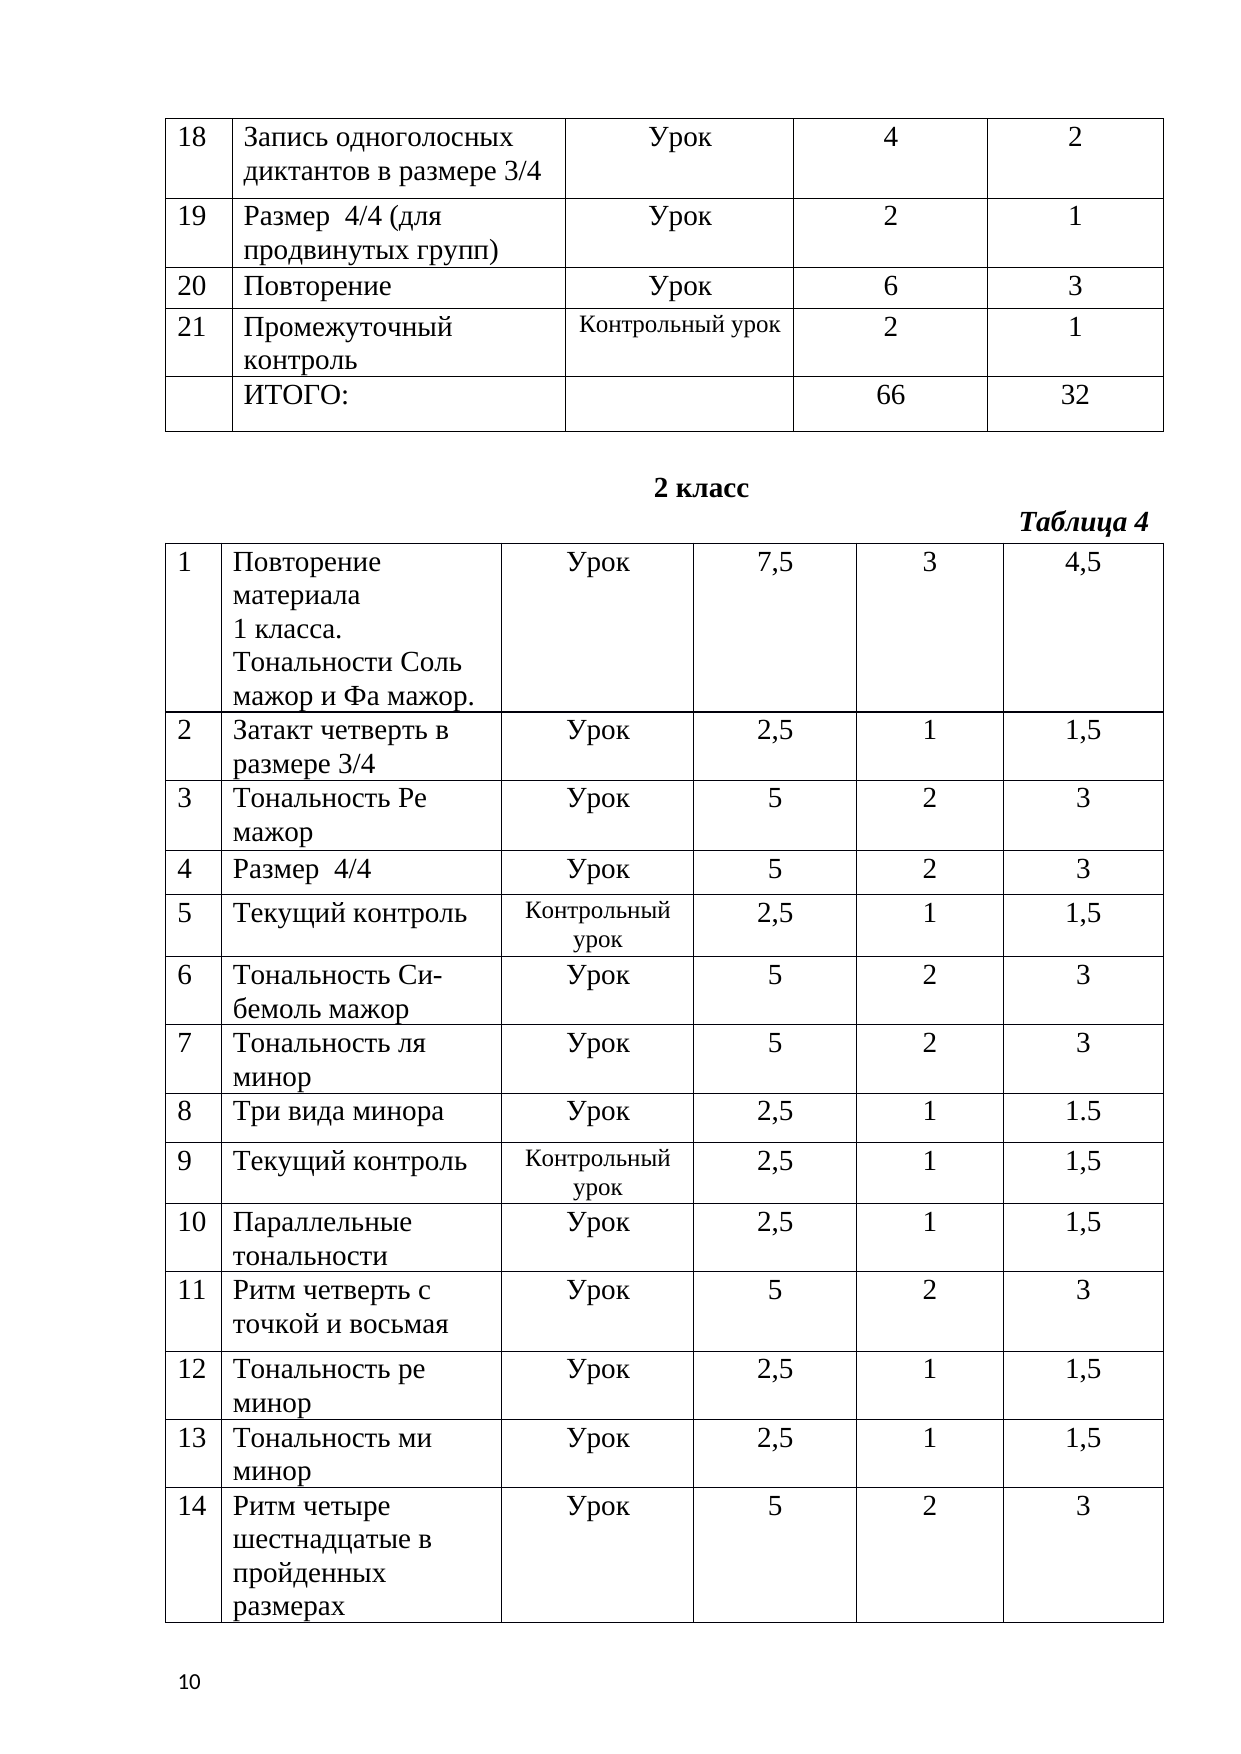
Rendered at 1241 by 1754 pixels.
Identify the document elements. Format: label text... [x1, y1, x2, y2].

table_cell 2,5 [694, 1352, 856, 1419]
table_cell Тональность Ре мажор [222, 781, 501, 850]
table_cell 2 [166, 713, 221, 779]
table_cell 1,5 [1004, 1420, 1163, 1487]
table_cell 20 [166, 268, 232, 308]
table_cell Урок [502, 781, 693, 850]
table_cell 5 [694, 1488, 856, 1622]
table_cell 3 [1004, 781, 1163, 850]
table_cell ИТОГО: [233, 377, 565, 431]
table_cell 19 [166, 199, 232, 267]
table_cell 3 [1004, 1025, 1163, 1092]
table_header 4,5 [1004, 544, 1163, 711]
table_cell 3 [1004, 1488, 1163, 1622]
table_cell 2 [857, 1488, 1003, 1622]
table_cell 5 [694, 1272, 856, 1351]
table_cell Урок [566, 268, 793, 308]
table_cell 2 [857, 851, 1003, 894]
table_cell Промежуточный контроль [233, 309, 565, 376]
table_cell 1 [857, 1420, 1003, 1487]
table_header 3 [857, 544, 1003, 711]
table_cell 2 [857, 957, 1003, 1024]
table_cell Урок [502, 1488, 693, 1622]
table_cell 1,5 [1004, 713, 1163, 779]
table_cell 5 [166, 895, 221, 956]
table_cell 1 [857, 1143, 1003, 1203]
table_cell Урок [502, 1352, 693, 1419]
table_cell Три вида минора [222, 1094, 501, 1142]
table_cell Тональность ля минор [222, 1025, 501, 1092]
table_cell Размер 4/4 (для продвинутых групп) [233, 199, 565, 267]
table_cell Контрольный урок [566, 309, 793, 376]
table_cell 4 [794, 119, 987, 197]
table_cell 11 [166, 1272, 221, 1351]
table_cell 2,5 [694, 895, 856, 956]
table_cell Размер 4/4 [222, 851, 501, 894]
table_cell 66 [794, 377, 987, 431]
table_cell 2,5 [694, 1094, 856, 1142]
table_cell 1 [988, 199, 1163, 267]
table_cell 1,5 [1004, 895, 1163, 956]
table_cell 1,5 [1004, 1204, 1163, 1271]
table_header Урок [502, 544, 693, 711]
table_cell Контрольный урок [502, 1143, 693, 1203]
table_cell 1 [857, 1204, 1003, 1271]
table_cell 12 [166, 1352, 221, 1419]
table_cell Урок [502, 1420, 693, 1487]
table_cell 2 [857, 1272, 1003, 1351]
table_cell Урок [502, 957, 693, 1024]
table_header 7,5 [694, 544, 856, 711]
table_cell 3 [988, 268, 1163, 308]
table_cell 2 [988, 119, 1163, 197]
table_cell 21 [166, 309, 232, 376]
table_cell Урок [502, 713, 693, 779]
table_cell 13 [166, 1420, 221, 1487]
table_cell 1 [857, 1352, 1003, 1419]
table_cell 3 [166, 781, 221, 850]
table_cell 7 [166, 1025, 221, 1092]
table_cell Урок [502, 1204, 693, 1271]
table_cell 5 [694, 781, 856, 850]
table_cell 1 [857, 895, 1003, 956]
table_cell Урок [566, 199, 793, 267]
table_cell Тональность Си-бемоль мажор [222, 957, 501, 1024]
table_cell 2,5 [694, 1204, 856, 1271]
table_cell Урок [502, 851, 693, 894]
table_cell 2,5 [694, 1420, 856, 1487]
table_cell 14 [166, 1488, 221, 1622]
table_cell 2,5 [694, 1143, 856, 1203]
table_cell 1,5 [1004, 1143, 1163, 1203]
table_cell Урок [502, 1094, 693, 1142]
table_cell [566, 377, 793, 431]
table_cell Урок [502, 1025, 693, 1092]
table_cell Текущий контроль [222, 895, 501, 956]
table_cell 3 [1004, 1272, 1163, 1351]
table_cell 1 [857, 713, 1003, 779]
table_cell 10 [166, 1204, 221, 1271]
table_cell Затакт четверть в размере 3/4 [222, 713, 501, 779]
table_cell 4 [166, 851, 221, 894]
table_cell 2 [857, 781, 1003, 850]
table_cell 8 [166, 1094, 221, 1142]
table_cell 1,5 [1004, 1352, 1163, 1419]
table_cell Урок [566, 119, 793, 197]
table_cell 3 [1004, 957, 1163, 1024]
table_cell 18 [166, 119, 232, 197]
table_header Повторение материала 1 класса. Тональности Соль мажор и Фа мажор. [222, 544, 501, 711]
table_cell 32 [988, 377, 1163, 431]
table_cell 1 [988, 309, 1163, 376]
table_cell 2 [794, 199, 987, 267]
table_cell 9 [166, 1143, 221, 1203]
table_cell [166, 377, 232, 431]
table_cell Ритм четыре шестнадцатые в пройденных размерах [222, 1488, 501, 1622]
table_cell Тональность ре минор [222, 1352, 501, 1419]
table_cell 6 [166, 957, 221, 1024]
table_cell Повторение [233, 268, 565, 308]
table_cell 5 [694, 1025, 856, 1092]
table_cell Запись одноголосных диктантов в размере 3/4 [233, 119, 565, 197]
table_cell 3 [1004, 851, 1163, 894]
table_cell Контрольный урок [502, 895, 693, 956]
table_cell 1 [857, 1094, 1003, 1142]
table_cell Тональность ми минор [222, 1420, 501, 1487]
table_cell 5 [694, 851, 856, 894]
table_cell 2,5 [694, 713, 856, 779]
table_cell Урок [502, 1272, 693, 1351]
table_cell Текущий контроль [222, 1143, 501, 1203]
table_cell 2 [794, 309, 987, 376]
table_cell 1.5 [1004, 1094, 1163, 1142]
table_cell Ритм четверть с точкой и восьмая [222, 1272, 501, 1351]
text 2 класс [177, 471, 1152, 504]
table_header 1 [166, 544, 221, 711]
table_cell 2 [857, 1025, 1003, 1092]
table_cell 5 [694, 957, 856, 1024]
list Таблица 4 [177, 504, 1152, 538]
table_cell 6 [794, 268, 987, 308]
table_cell Параллельные тональности [222, 1204, 501, 1271]
